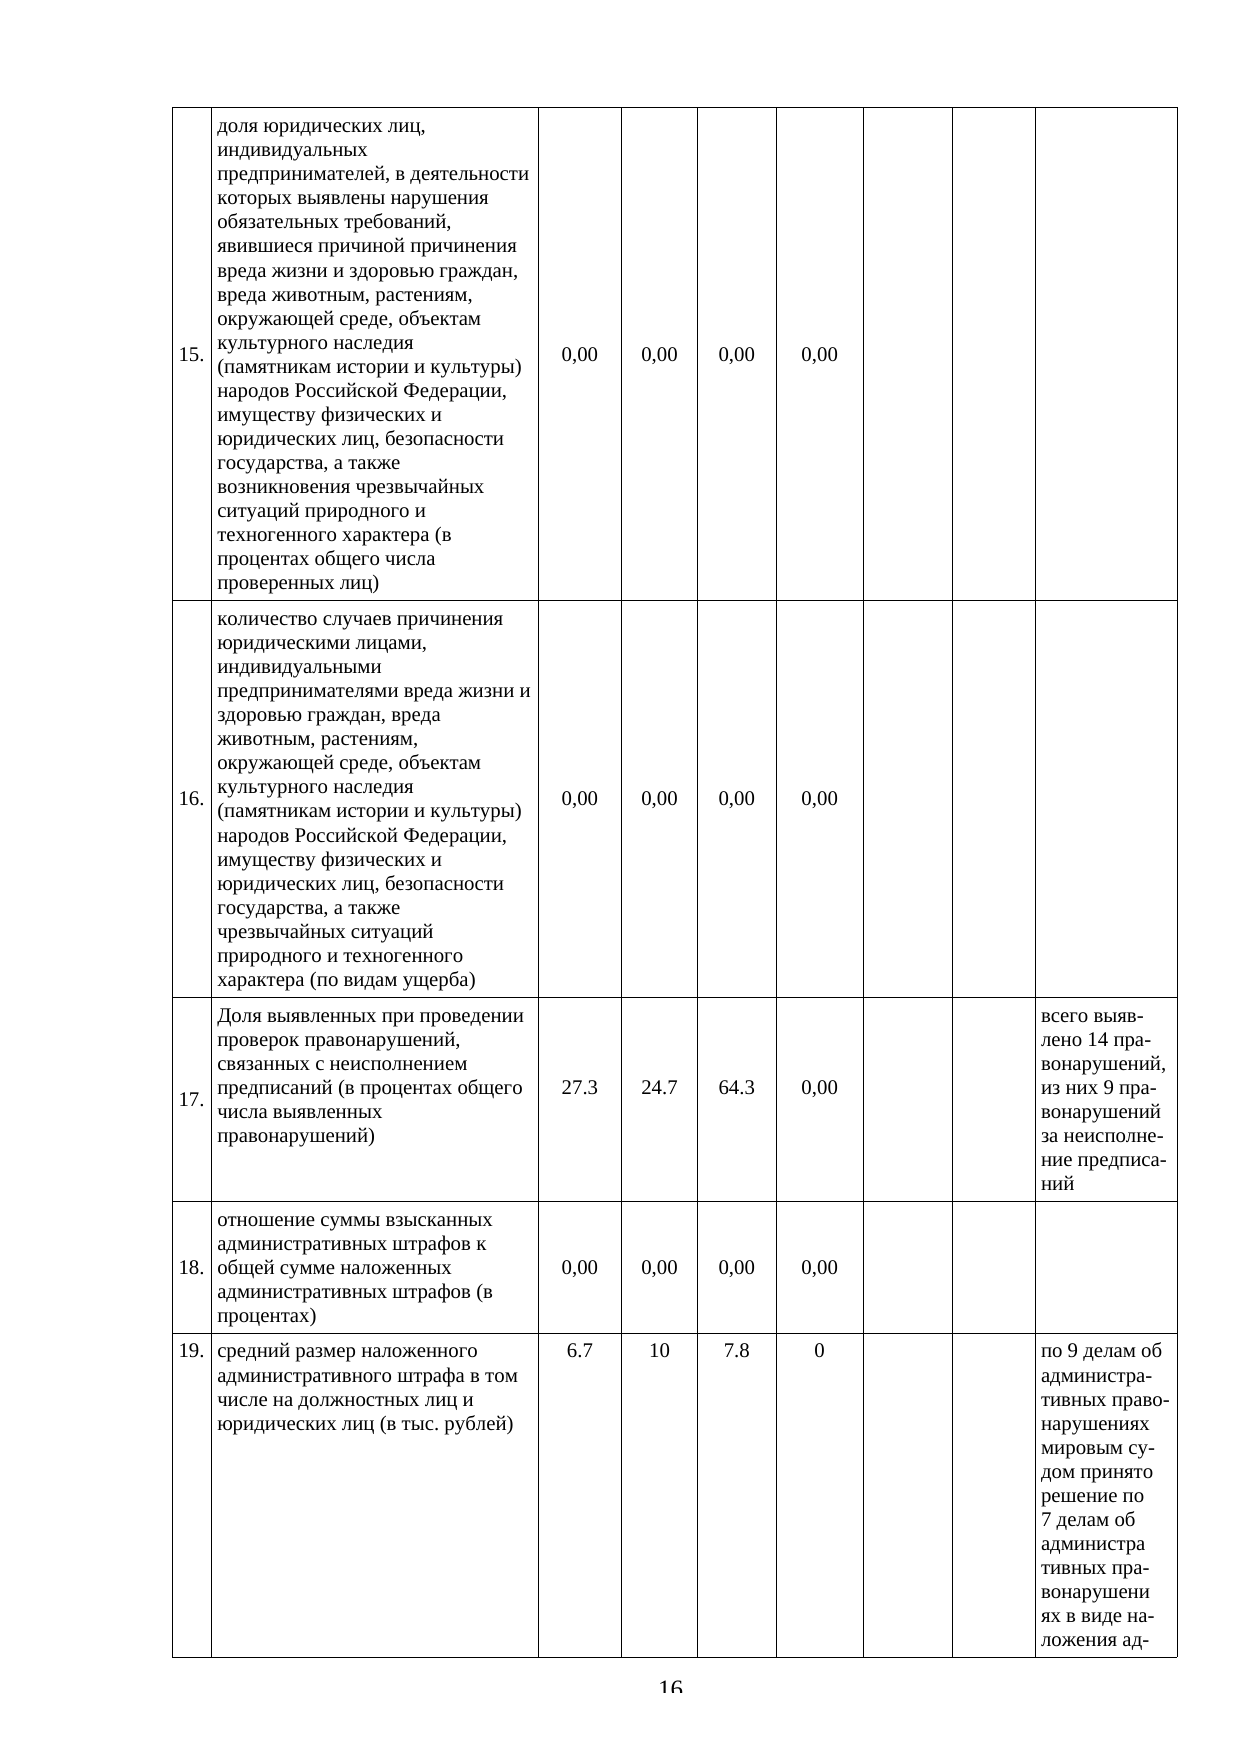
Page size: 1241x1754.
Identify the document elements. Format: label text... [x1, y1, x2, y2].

table_cell 0,00 [539, 1202, 621, 1333]
table_cell [1036, 1202, 1177, 1333]
table_cell 0,00 [777, 601, 863, 997]
table_cell средний размер наложенного административного штрафа в том числе на должностных лиц и юридических лиц (в тыс. рублей) [212, 1334, 538, 1657]
table_cell 10 [622, 1334, 697, 1657]
table_cell 0,00 [622, 601, 697, 997]
table_cell 0,00 [698, 108, 776, 600]
table_cell [864, 998, 952, 1201]
table_cell [953, 1334, 1035, 1657]
table_cell 0,00 [539, 108, 621, 600]
table_cell 17. [173, 998, 211, 1201]
table_cell 0,00 [698, 601, 776, 997]
table_cell 0,00 [698, 1202, 776, 1333]
table_cell 0 [777, 1334, 863, 1657]
table_cell 0,00 [777, 1202, 863, 1333]
table_cell 0,00 [539, 601, 621, 997]
table_cell 64.3 [698, 998, 776, 1201]
table_cell [864, 601, 952, 997]
table_cell 16. [173, 601, 211, 997]
table_cell отношение суммы взысканных административных штрафов к общей сумме наложенных административных штрафов (в процентах) [212, 1202, 538, 1333]
table_cell [864, 1202, 952, 1333]
table_cell количество случаев причинения юридическими лицами, индивидуальными предпринимателями вреда жизни и здоровью граждан, вреда животным, растениям, окружающей среде, объектам культурного наследия (памятникам истории и культуры) народов Российской Федерации, имуществу физических и юридических лиц, безопасности государства, а также чрезвычайных ситуаций природного и техногенного характера (по видам ущерба) [212, 601, 538, 997]
table_cell [1036, 601, 1177, 997]
table_cell 7.8 [698, 1334, 776, 1657]
table_cell всего выяв-лено 14 пра-вонарушений, из них 9 пра-вонарушений за неисполне-ние предписа-ний [1036, 998, 1177, 1201]
table_cell 27.3 [539, 998, 621, 1201]
table_cell 15. [173, 108, 211, 600]
table_cell [953, 108, 1035, 600]
table_cell [864, 108, 952, 600]
table_cell 24.7 [622, 998, 697, 1201]
table_cell 0,00 [622, 108, 697, 600]
table_cell 0,00 [777, 108, 863, 600]
table_cell [953, 1202, 1035, 1333]
table_cell [953, 601, 1035, 997]
table_cell Доля выявленных при проведении проверок правонарушений, связанных с неисполнением предписаний (в процентах общего числа выявленных правонарушений) [212, 998, 538, 1201]
table_cell по 9 делам об администра-тивных право-нарушениях мировым су-дом принято решение по 7 делам об администра тивных пра-вонарушени ях в виде на-ложения ад- [1036, 1334, 1177, 1657]
table_cell [953, 998, 1035, 1201]
table_cell доля юридических лиц, индивидуальных предпринимателей, в деятельности которых выявлены нарушения обязательных требований, явившиеся причиной причинения вреда жизни и здоровью граждан, вреда животным, растениям, окружающей среде, объектам культурного наследия (памятникам истории и культуры) народов Российской Федерации, имуществу физических и юридических лиц, безопасности государства, а также возникновения чрезвычайных ситуаций природного и техногенного характера (в процентах общего числа проверенных лиц) [212, 108, 538, 600]
table_cell [864, 1334, 952, 1657]
table_cell 6.7 [539, 1334, 621, 1657]
table_cell 18. [173, 1202, 211, 1333]
table_cell 19. [173, 1334, 211, 1657]
table_cell [1036, 108, 1177, 600]
table_cell 0,00 [777, 998, 863, 1201]
table_cell 0,00 [622, 1202, 697, 1333]
